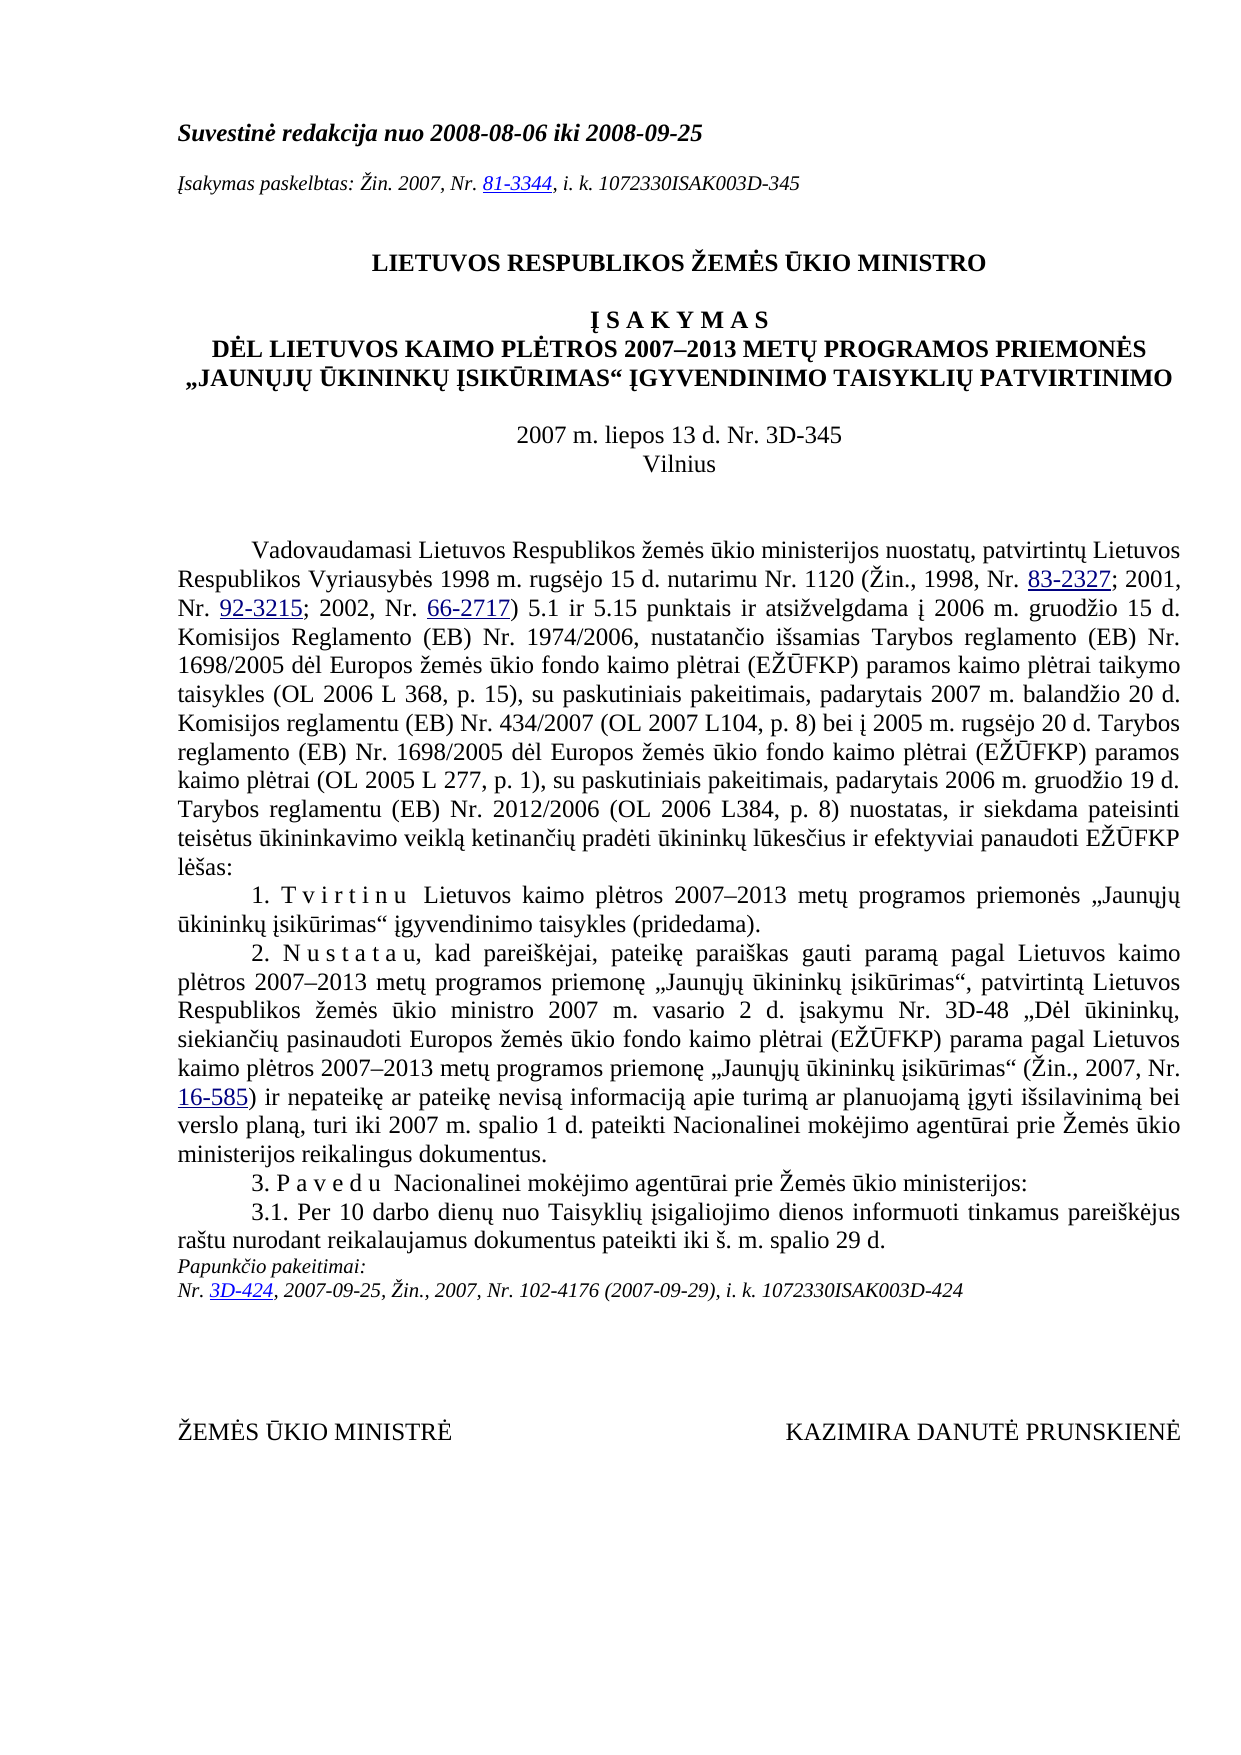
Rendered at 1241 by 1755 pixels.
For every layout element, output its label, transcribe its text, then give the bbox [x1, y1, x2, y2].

text Įsakymas paskelbtas: Žin. 2007, Nr. 81-3344, i. k. 1072330ISAK003D-345 [177, 171, 1181, 195]
text Vilnius [177, 449, 1181, 478]
text 1. Tvirtinu Lietuvos kaimo plėtros 2007–2013 metų programos priemonės „Jaunųjų ūkininkų įsikūrimas“ įgyvendinimo taisykles (pridedama). [177, 880, 1181, 938]
text 2007 m. liepos 13 d. Nr. 3D-345 [177, 420, 1181, 449]
text DĖL LIETUVOS KAIMO PLĖTROS 2007–2013 METŲ PROGRAMOS PRIEMONĖS „JAUNŲJŲ ŪKININKŲ ĮSIKŪRIMAS“ ĮGYVENDINIMO TAISYKLIŲ PATVIRTINIMO [177, 334, 1181, 392]
text Žemės ūkio ministrė Kazimira Danutė Prunskienė [177, 1417, 1181, 1446]
text Papunkčio pakeitimai: [177, 1254, 1181, 1278]
text 2. Nustatau, kad pareiškėjai, pateikę paraiškas gauti paramą pagal Lietuvos kaimo plėtros 2007–2013 metų programos priemonę „Jaunųjų ūkininkų įsikūrimas“, patvirtintą Lietuvos Respublikos žemės ūkio ministro 2007 m. vasario 2 d. įsakymu Nr. 3D-48 „Dėl ūkininkų, siekiančių pasinaudoti Europos žemės ūkio fondo kaimo plėtrai (EŽŪFKP) parama pagal Lietuvos kaimo plėtros 2007–2013 metų programos priemonę „Jaunųjų ūkininkų įsikūrimas“ (Žin., 2007, Nr. 16-585) ir nepateikę ar pateikę nevisą informaciją apie turimą ar planuojamą įgyti išsilavinimą bei verslo planą, turi iki 2007 m. spalio 1 d. pateikti Nacionalinei mokėjimo agentūrai prie Žemės ūkio ministerijos reikalingus dokumentus. [177, 938, 1181, 1168]
text Vadovaudamasi Lietuvos Respublikos žemės ūkio ministerijos nuostatų, patvirtintų Lietuvos Respublikos Vyriausybės 1998 m. rugsėjo 15 d. nutarimu Nr. 1120 (Žin., 1998, Nr. 83-2327; 2001, Nr. 92-3215; 2002, Nr. 66-2717) 5.1 ir 5.15 punktais ir atsižvelgdama į 2006 m. gruodžio 15 d. Komisijos Reglamento (EB) Nr. 1974/2006, nustatančio išsamias Tarybos reglamento (EB) Nr. 1698/2005 dėl Europos žemės ūkio fondo kaimo plėtrai (EŽŪFKP) paramos kaimo plėtrai taikymo taisykles (OL 2006 L 368, p. 15), su paskutiniais pakeitimais, padarytais 2007 m. balandžio 20 d. Komisijos reglamentu (EB) Nr. 434/2007 (OL 2007 L104, p. 8) bei į 2005 m. rugsėjo 20 d. Tarybos reglamento (EB) Nr. 1698/2005 dėl Europos žemės ūkio fondo kaimo plėtrai (EŽŪFKP) paramos kaimo plėtrai (OL 2005 L 277, p. 1), su paskutiniais pakeitimais, padarytais 2006 m. gruodžio 19 d. Tarybos reglamentu (EB) Nr. 2012/2006 (OL 2006 L384, p. 8) nuostatas, ir siekdama pateisinti teisėtus ūkininkavimo veiklą ketinančių pradėti ūkininkų lūkesčius ir efektyviai panaudoti EŽŪFKP lėšas: [177, 535, 1181, 880]
text 3. Pavedu Nacionalinei mokėjimo agentūrai prie Žemės ūkio ministerijos: [177, 1168, 1181, 1197]
text 3.1. Per 10 darbo dienų nuo Taisyklių įsigaliojimo dienos informuoti tinkamus pareiškėjus raštu nurodant reikalaujamus dokumentus pateikti iki š. m. spalio 29 d. [177, 1197, 1181, 1254]
text Nr. 3D-424, 2007-09-25, Žin., 2007, Nr. 102-4176 (2007-09-29), i. k. 1072330ISAK003D-424 [177, 1278, 1181, 1302]
text LIETUVOS RESPUBLIKOS ŽEMĖS ŪKIO MINISTRO [177, 248, 1181, 277]
text Suvestinė redakcija nuo 2008-08-06 iki 2008-09-25 [177, 118, 1181, 147]
text Į S A K Y M A S [177, 305, 1181, 334]
